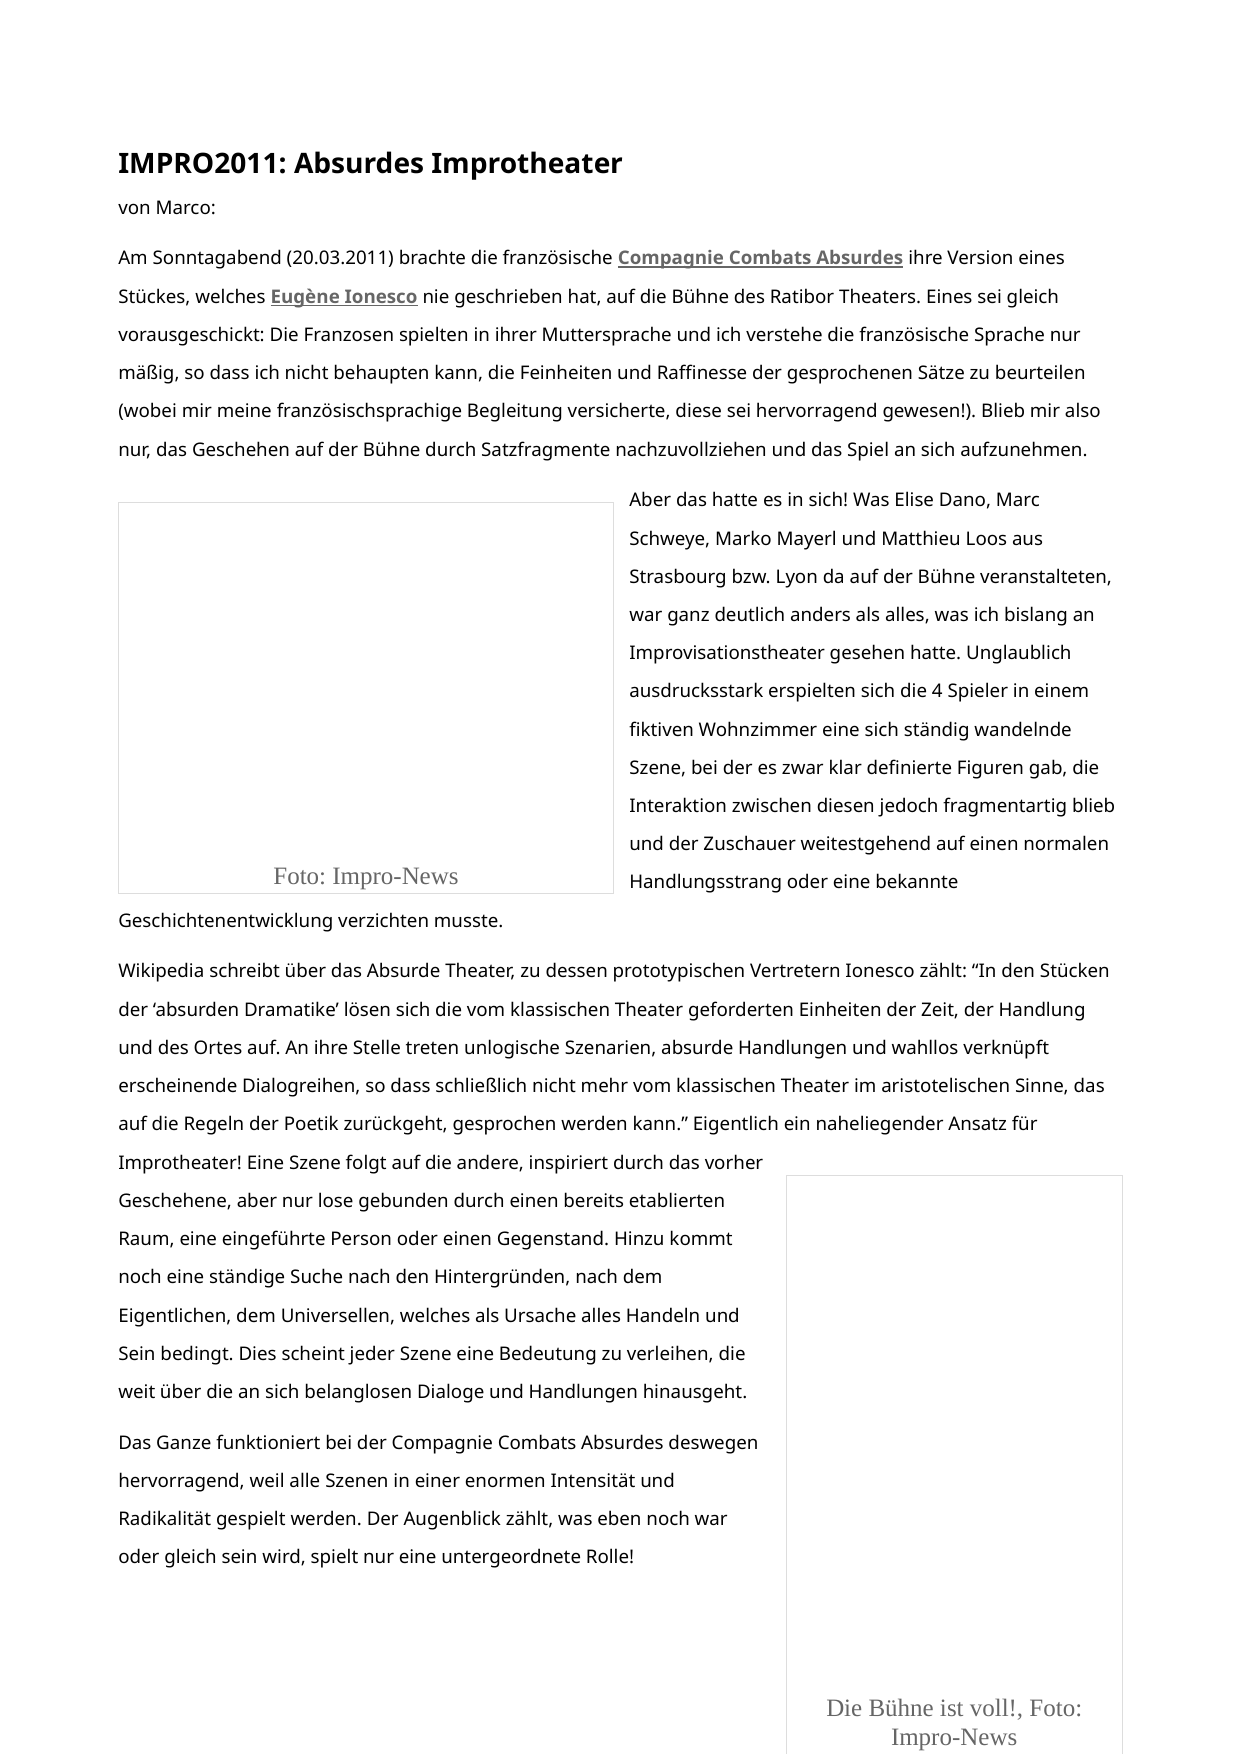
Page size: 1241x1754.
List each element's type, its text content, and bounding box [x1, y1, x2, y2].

text Aber das hatte es in sich! Was Elise Dano, Marc Schweye, Marko Mayerl und Matthieu Loos aus Strasbourg bzw. Lyon da auf der Bühne veranstalteten, war ganz deutlich anders als alles, was ich bislang an Improvisationstheater gesehen hatte. Unglaublich ausdrucksstark erspielten sich die 4 Spieler in einem fiktiven Wohnzimmer eine sich ständig wandelnde Szene, bei der es zwar klar definierte Figuren gab, die Interaktion zwischen diesen jedoch fragmentartig blieb und der Zuschauer weitestgehend auf einen normalen Handlungsstrang oder eine bekannte Geschichtenentwicklung verzichten musste. [118, 487, 1122, 933]
text Die Bühne ist voll!, Foto: Impro-News [789, 1693, 1119, 1751]
text Wikipedia schreibt über das Absurde Theater, zu dessen prototypischen Vertretern Ionesco zählt: “In den Stücken der ‘absurden Dramatike’ lösen sich die vom klassischen Theater geforderten Einheiten der Zeit, der Handlung und des Ortes auf. An ihre Stelle treten unlogische Szenarien, absurde Handlungen und wahllos verknüpft erscheinende Dialogreihen, so dass schließlich nicht mehr vom klassischen Theater im aristotelischen Sinne, das auf die Regeln der Poetik zurückgeht, gesprochen werden kann.” Eigentlich ein naheliegender Ansatz für Improtheater! Eine Szene folgt auf die andere, inspiriert durch das vorher Geschehene, aber nur lose gebunden durch einen bereits etablierten Raum, eine eingeführte Person oder einen Gegenstand. Hinzu kommt noch eine ständige Suche nach den Hintergründen, nach dem Eigentlichen, dem Universellen, welches als Ursache alles Handeln und Sein bedingt. Dies scheint jeder Szene eine Bedeutung zu verleihen, die weit über die an sich belanglosen Dialoge und Handlungen hinausgeht. [118, 958, 1122, 1404]
text Foto: Impro-News [121, 861, 610, 890]
text Das Ganze funktioniert bei der Compagnie Combats Absurdes deswegen hervorragend, weil alle Szenen in einer enormen Intensität und Radikalität gespielt werden. Der Augenblick zählt, was eben noch war oder gleich sein wird, spielt nur eine untergeordnete Rolle! [118, 1429, 786, 1569]
subtitle IMPRO2011: Absurdes Improtheater [118, 143, 1122, 181]
text von Marco: [118, 194, 1122, 219]
text Am Sonntagabend (20.03.2011) brachte die französische Compagnie Combats Absurdes ihre Version eines Stückes, welches Eugène Ionesco nie geschrieben hat, auf die Bühne des Ratibor Theaters. Eines sei gleich vorausgeschickt: Die Franzosen spielten in ihrer Muttersprache und ich verstehe die französische Sprache nur mäßig, so dass ich nicht behaupten kann, die Feinheiten und Raffinesse der gesprochenen Sätze zu beurteilen (wobei mir meine französischsprachige Begleitung versicherte, diese sei hervorragend gewesen!). Blieb mir also nur, das Geschehen auf der Bühne durch Satzfragmente nachzuvollziehen und das Spiel an sich aufzunehmen. [118, 245, 1122, 461]
